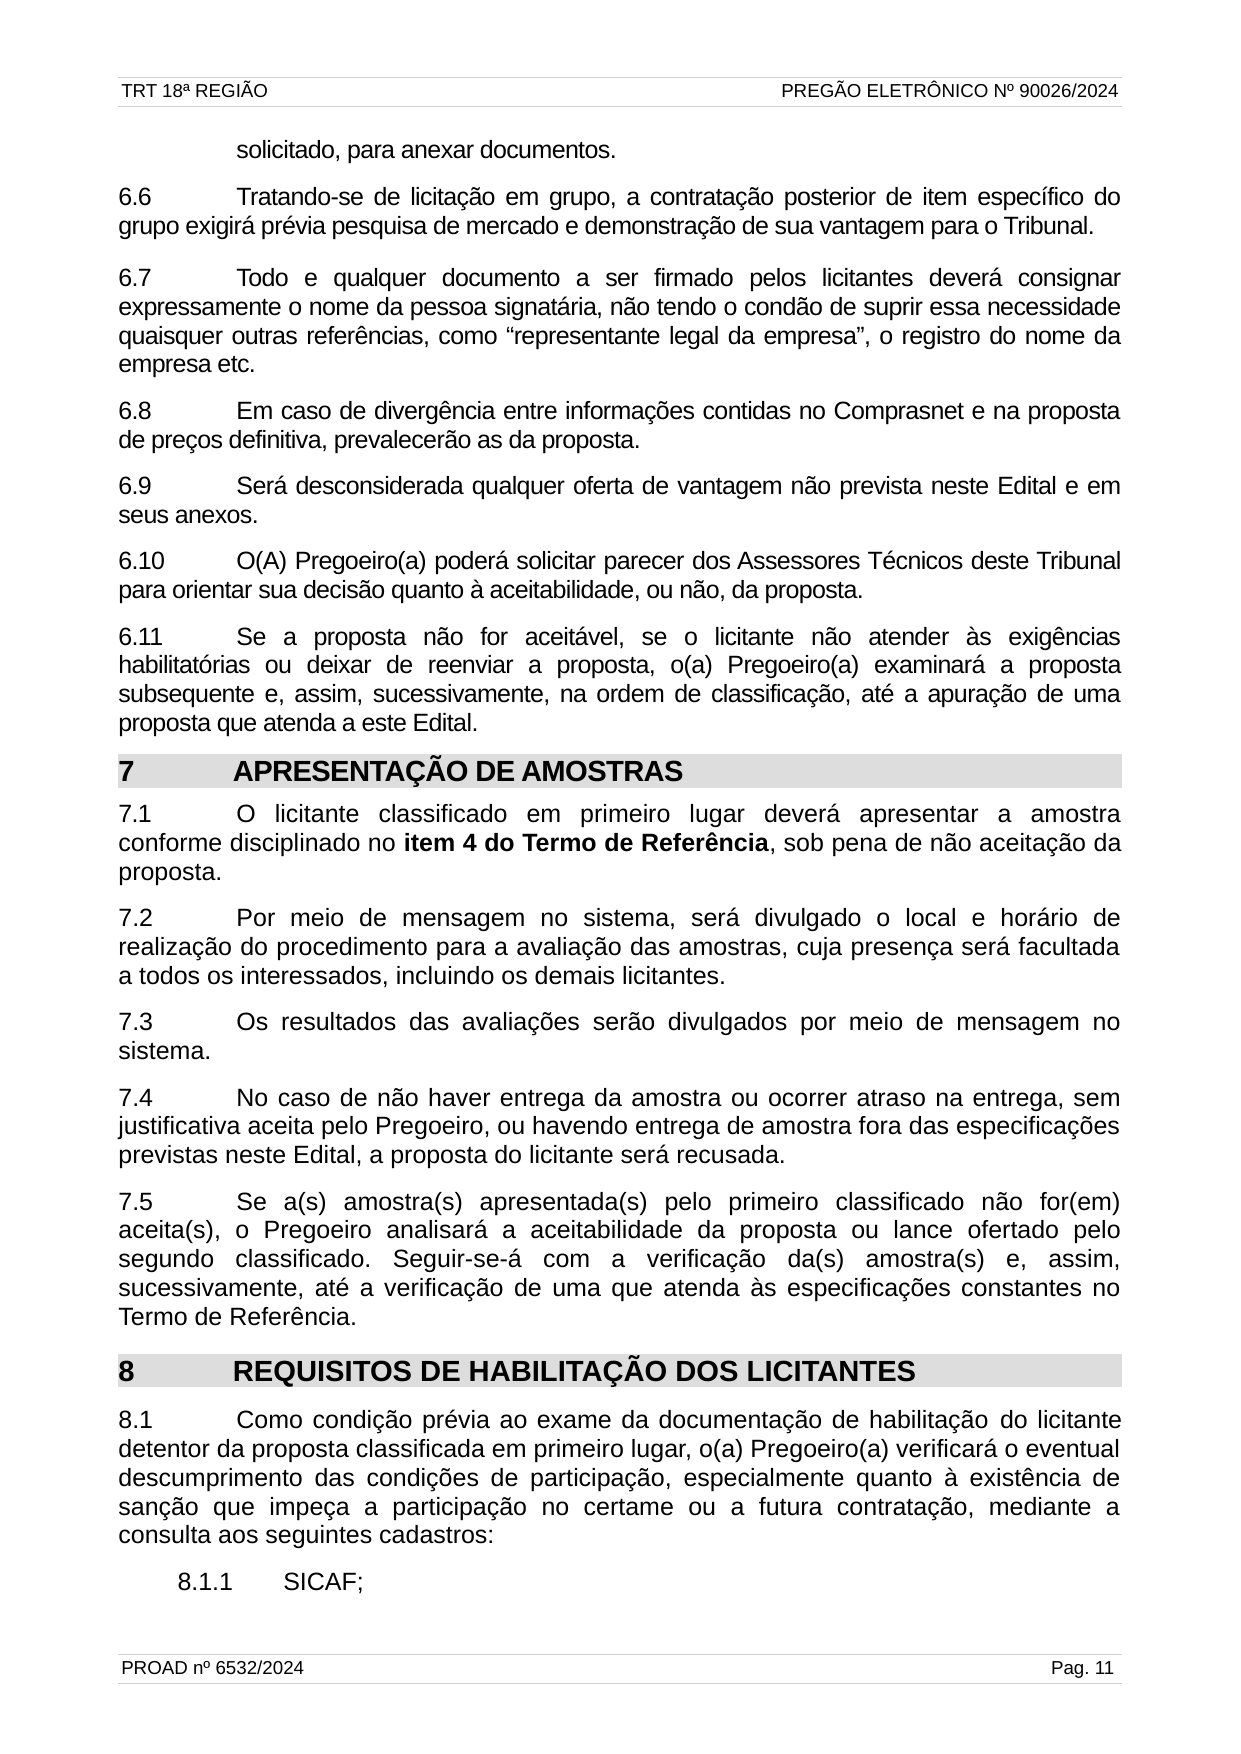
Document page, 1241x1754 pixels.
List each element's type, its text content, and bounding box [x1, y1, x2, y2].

text 6.9 Será desconsiderada qualquer oferta de vantagem não prevista neste Edital e em seus anexos. [118, 471, 1122, 528]
text 6.6 Tratando-se de licitação em grupo, a contratação posterior de item específico do grupo exigirá prévia pesquisa de mercado e demonstração de sua vantagem para o Tribunal. [118, 182, 1122, 239]
text solicitado, para anexar documentos. [236, 136, 1122, 164]
text 7.2 Por meio de mensagem no sistema, será divulgado o local e horário de realização do procedimento para a avaliação das amostras, cuja presença será facultada a todos os interessados, incluindo os demais licitantes. [118, 903, 1122, 990]
text 6.11 Se a proposta não for aceitável, se o licitante não atender às exigências habilitatórias ou deixar de reenviar a proposta, o(a) Pregoeiro(a) examinará a proposta subsequente e, assim, sucessivamente, na ordem de classificação, até a apuração de uma proposta que atenda a este Edital. [118, 621, 1122, 736]
text 6.8 Em caso de divergência entre informações contidas no Comprasnet e na proposta de preços definitiva, prevalecerão as da proposta. [118, 396, 1122, 453]
text 7.5 Se a(s) amostra(s) apresentada(s) pelo primeiro classificado não for(em) aceita(s), o Pregoeiro analisará a aceitabilidade da proposta ou lance ofertado pelo segundo classificado. Seguir-se-á com a verificação da(s) amostra(s) e, assim, sucessivamente, até a verificação de uma que atenda às especificações constantes no Termo de Referência. [118, 1187, 1122, 1330]
text 6.7 Todo e qualquer documento a ser firmado pelos licitantes deverá consignar expressamente o nome da pessoa signatária, não tendo o condão de suprir essa necessidade quaisquer outras referências, como “representante legal da empresa”, o registro do nome da empresa etc. [118, 263, 1122, 378]
text 7.1 O licitante classificado em primeiro lugar deverá apresentar a amostra conforme disciplinado no item 4 do Termo de Referência, sob pena de não aceitação da proposta. [118, 799, 1122, 886]
text 7.4 No caso de não haver entrega da amostra ou ocorrer atraso na entrega, sem justificativa aceita pelo Pregoeiro, ou havendo entrega de amostra fora das especificações previstas neste Edital, a proposta do licitante será recusada. [118, 1083, 1122, 1169]
text 8.1 Como condição prévia ao exame da documentação de habilitação do licitante detentor da proposta classificada em primeiro lugar, o(a) Pregoeiro(a) verificará o eventual descumprimento das condições de participação, especialmente quanto à existência de sanção que impeça a participação no certame ou a futura contratação, mediante a consulta aos seguintes cadastros: [118, 1405, 1122, 1549]
text 8.1.1 SICAF; [177, 1567, 1122, 1595]
text 6.10 O(A) Pregoeiro(a) poderá solicitar parecer dos Assessores Técnicos deste Tribunal para orientar sua decisão quanto à aceitabilidade, ou não, da proposta. [118, 546, 1122, 604]
text 7 APRESENTAÇÃO DE AMOSTRAS [118, 754, 1122, 788]
text 7.3 Os resultados das avaliações serão divulgados por meio de mensagem no sistema. [118, 1007, 1122, 1065]
text 8 REQUISITOS DE HABILITAÇÃO DOS LICITANTES [118, 1354, 1122, 1387]
